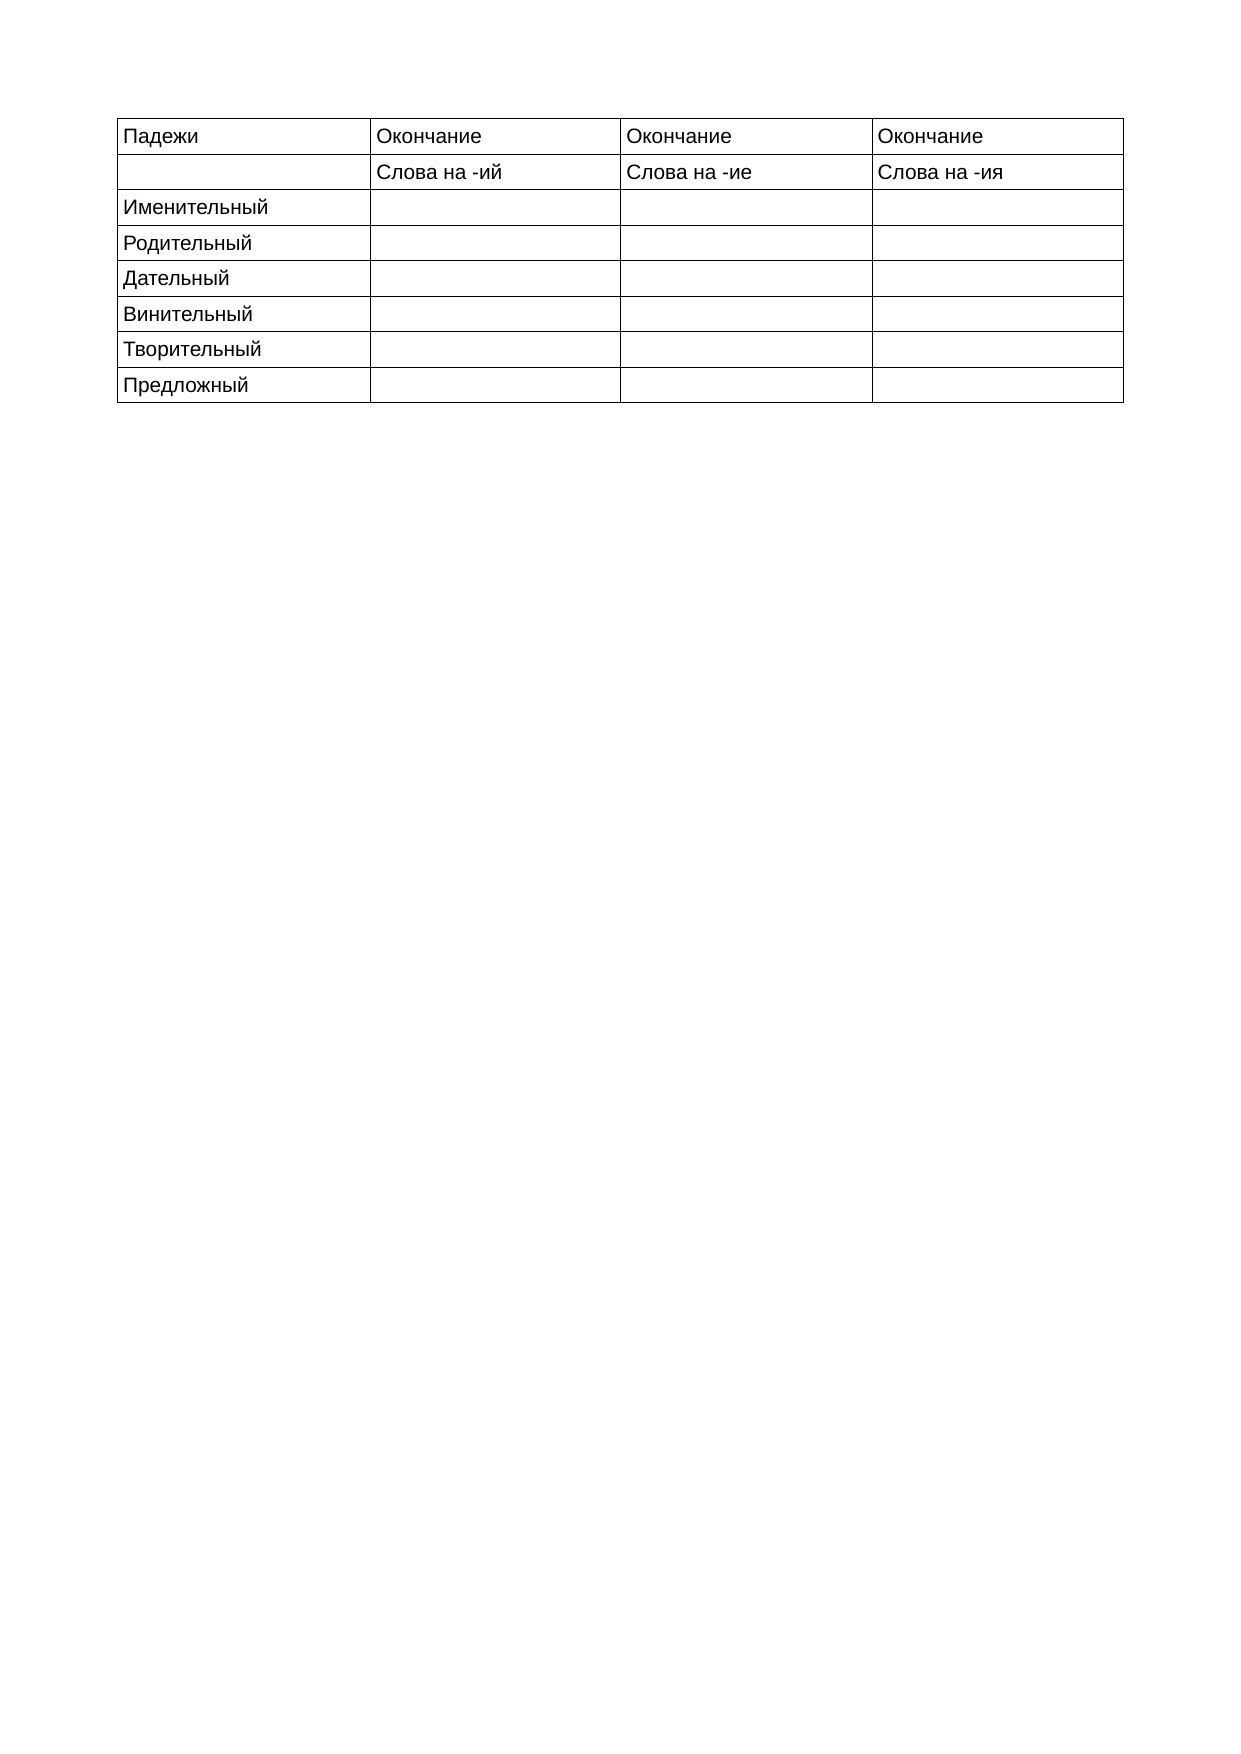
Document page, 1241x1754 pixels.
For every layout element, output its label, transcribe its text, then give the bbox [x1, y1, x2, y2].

table_cell Именительный [118, 190, 370, 225]
table_cell [621, 297, 872, 331]
table_cell [621, 190, 872, 225]
table_cell Дательный [118, 261, 370, 296]
table_cell [873, 368, 1123, 402]
table_cell Винительный [118, 297, 370, 331]
table_cell [371, 297, 620, 331]
table_cell [621, 226, 872, 260]
table_cell [873, 226, 1123, 260]
table_cell Слова на -ий [371, 155, 620, 189]
table_cell Родительный [118, 226, 370, 260]
table_cell [873, 332, 1123, 367]
table_cell Творительный [118, 332, 370, 367]
table_cell Слова на -ие [621, 155, 872, 189]
table_cell [371, 226, 620, 260]
table_header Окончание [621, 119, 872, 154]
table_cell [621, 261, 872, 296]
table_cell [371, 368, 620, 402]
table_cell [371, 190, 620, 225]
table_cell [873, 261, 1123, 296]
table_cell [873, 190, 1123, 225]
table_cell [371, 261, 620, 296]
table_cell Слова на -ия [873, 155, 1123, 189]
table_cell [873, 297, 1123, 331]
table_header Окончание [371, 119, 620, 154]
table_cell Предложный [118, 368, 370, 402]
table_cell [621, 332, 872, 367]
table_cell [621, 368, 872, 402]
table_cell [118, 155, 370, 189]
table_header Падежи [118, 119, 370, 154]
table_cell [371, 332, 620, 367]
table_header Окончание [873, 119, 1123, 154]
